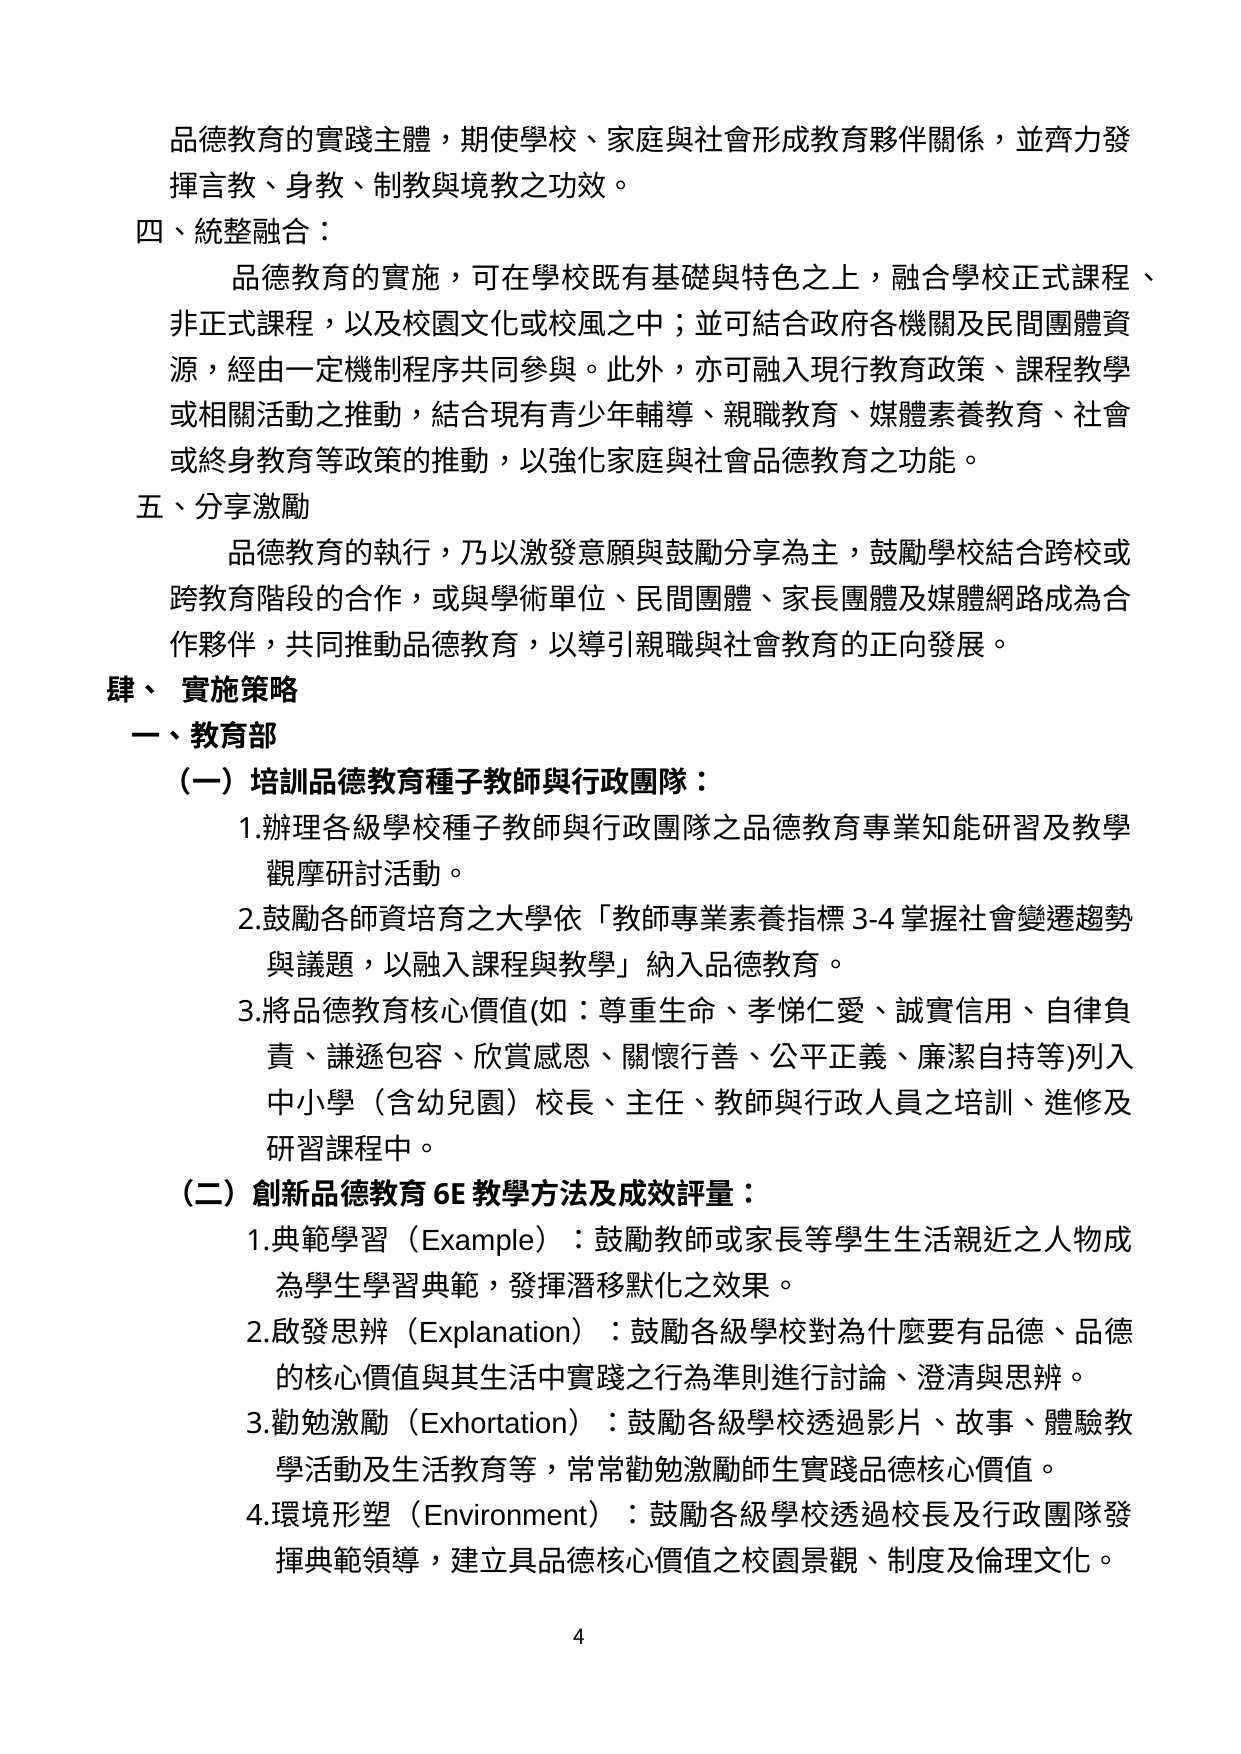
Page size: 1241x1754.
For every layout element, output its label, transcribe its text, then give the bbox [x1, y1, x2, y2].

text 品德教育的實踐主體，期使學校、家庭與社會形成教育夥伴關係，並齊力發揮言教、身教、制教與境教之功效。 [169, 113, 1134, 205]
list 實施策略 [106, 663, 1134, 709]
text 3.將品德教育核心價值(如：尊重生命、孝悌仁愛、誠實信用、自律負責、謙遜包容、欣賞感恩、關懷行善、公平正義、廉潔自持等)列入中小學（含幼兒園）校長、主任、教師與行政人員之培訓、進修及研習課程中。 [237, 984, 1134, 1167]
text 一、教育部 [131, 709, 1134, 755]
text 2.鼓勵各師資培育之大學依「教師專業素養指標3-4掌握社會變遷趨勢與議題，以融入課程與教學」納入品德教育。 [237, 892, 1134, 984]
text 1.典範學習（Example）：鼓勵教師或家長等學生生活親近之人物成為學生學習典範，發揮潛移默化之效果。 [246, 1213, 1134, 1305]
text 4.環境形塑（Environment）：鼓勵各級學校透過校長及行政團隊發揮典範領導，建立具品德核心價值之校園景觀、制度及倫理文化。 [246, 1488, 1134, 1580]
text 五、分享激勵 [106, 480, 1134, 526]
text 品德教育的實施，可在學校既有基礎與特色之上，融合學校正式課程、非正式課程，以及校園文化或校風之中；並可結合政府各機關及民間團體資源，經由一定機制程序共同參與。此外，亦可融入現行教育政策、課程教學或相關活動之推動，結合現有青少年輔導、親職教育、媒體素養教育、社會或終身教育等政策的推動，以強化家庭與社會品德教育之功能。 [169, 251, 1134, 480]
text 1.辦理各級學校種子教師與行政團隊之品德教育專業知能研習及教學觀摩研討活動。 [237, 801, 1134, 892]
text 2.啟發思辨（Explanation）：鼓勵各級學校對為什麼要有品德、品德的核心價值與其生活中實踐之行為準則進行討論、澄清與思辨。 [246, 1305, 1134, 1397]
text 3.勸勉激勵（Exhortation）：鼓勵各級學校透過影片、故事、體驗教學活動及生活教育等，常常勸勉激勵師生實踐品德核心價值。 [246, 1397, 1134, 1488]
text 品德教育的執行，乃以激發意願與鼓勵分享為主，鼓勵學校結合跨校或跨教育階段的合作，或與學術單位、民間團體、家長團體及媒體網路成為合作夥伴，共同推動品德教育，以導引親職與社會教育的正向發展。 [169, 526, 1134, 663]
text （一）培訓品德教育種子教師與行政團隊： [163, 755, 1134, 801]
text （二）創新品德教育6E教學方法及成效評量： [106, 1167, 1134, 1213]
text 四、統整融合： [106, 205, 1134, 251]
